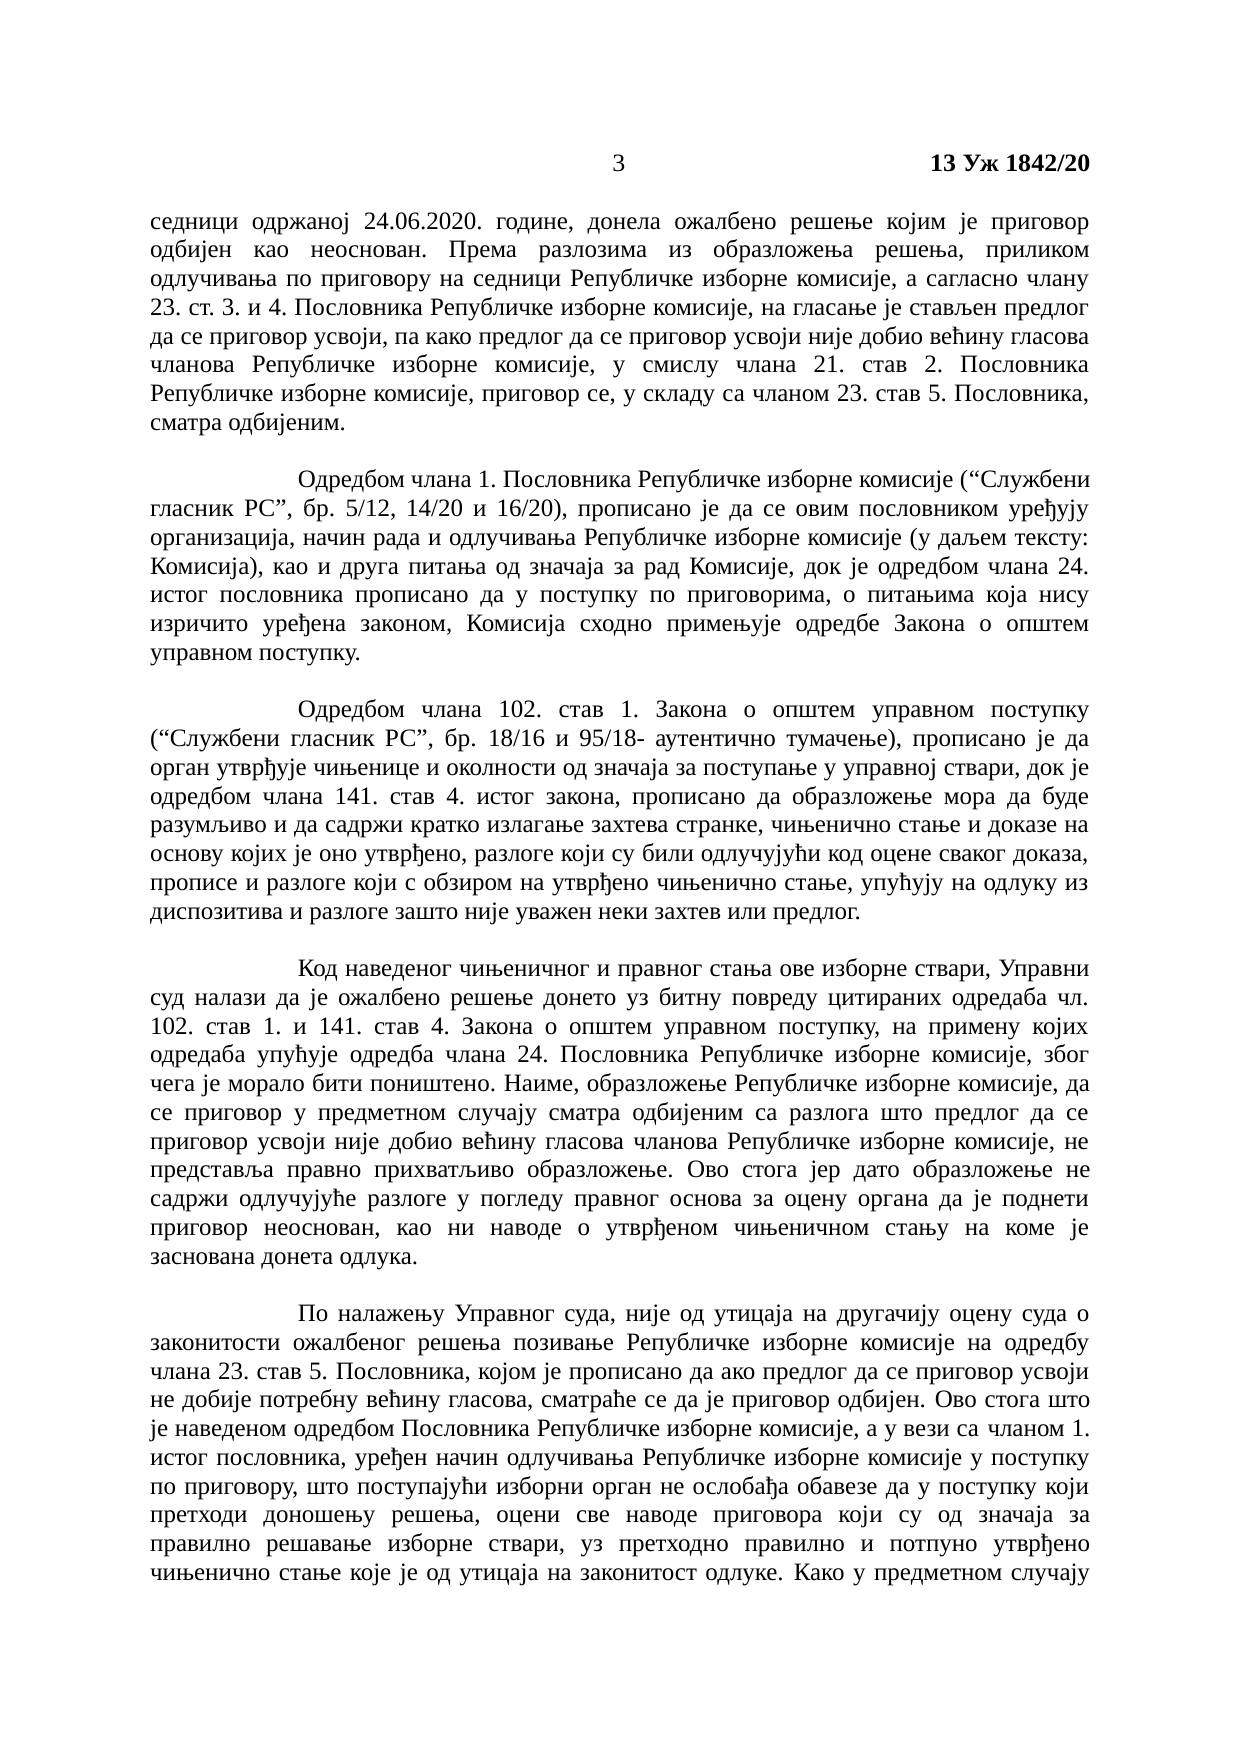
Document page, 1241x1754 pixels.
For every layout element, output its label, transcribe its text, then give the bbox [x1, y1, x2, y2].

text По налажењу Управног суда, није од утицаја на другачију оцену суда о законитости ожалбеног решења позивање Републичке изборне комисије на одредбу члана 23. став 5. Пословника, којом је прописано да ако предлог да се приговор усвоји не добије потребну већину гласова, сматраће се да је приговор одбијен. Ово стога што је наведеном одредбом Пословника Републичке изборне комисије, а у вези са чланом 1. истог пословника, уређен начин одлучивања Републичке изборне комисије у поступку по приговору, што поступајући изборни орган не ослобађа обавезе да у поступку који претходи доношењу решења, оцени све наводе приговора који су од значаја за правилно решавање изборне ствари, уз претходно правилно и потпуно утврђено чињенично стање које је од утицаја на законитост одлуке. Како у предметном случају [150, 1298, 1090, 1586]
text Одредбом члана 102. став 1. Закона о општем управном поступку (“Службени гласник РС”, бр. 18/16 и 95/18- аутентично тумачење), прописано је да орган утврђује чињенице и околности од значаја за поступање у управној ствари, док је одредбом члана 141. став 4. истог закона, прописано да образложење мора да буде разумљиво и да садржи кратко излагање захтева странке, чињенично стање и доказе на основу којих је оно утврђено, разлоге који су били одлучујући код оцене сваког доказа, прописе и разлоге који с обзиром на утврђено чињенично стање, упућују на одлуку из диспозитива и разлоге зашто није уважен неки захтев или предлог. [150, 694, 1090, 924]
text Одредбом члана 1. Пословника Републичке изборне комисије (“Службени гласник РС”, бр. 5/12, 14/20 и 16/20), прописано је да се овим пословником уређују организација, начин рада и одлучивања Републичке изборне комисије (у даљем тексту: Комисија), као и друга питања од значаја за рад Комисије, док је одредбом члана 24. истог пословника прописано да у поступку по приговорима, о питањима која нису изричито уређена законом, Комисија сходно примењује одредбе Закона о општем управном поступку. [150, 464, 1090, 666]
text седници одржаној 24.06.2020. године, донела ожалбено решење којим је приговор одбијен као неоснован. Према разлозима из образложења решења, приликом одлучивања по приговору на седници Републичке изборне комисије, а сагласно члану 23. ст. 3. и 4. Пословника Републичке изборне комисије, на гласање је стављен предлог да се приговор усвоји, па како предлог да се приговор усвоји није добио већину гласова чланова Републичке изборне комисије, у смислу члана 21. став 2. Пословника Републичке изборне комисије, приговор се, у складу са чланом 23. став 5. Пословника, сматра одбијеним. [150, 206, 1090, 436]
text Код наведеног чињеничног и правног стања ове изборне ствари, Управни суд налази да је ожалбено решење донето уз битну повреду цитираних одредаба чл. 102. став 1. и 141. став 4. Закона о општем управном поступку, на примену којих одредаба упућује одредба члана 24. Пословника Републичке изборне комисије, због чега је морало бити поништено. Наиме, образложење Републичке изборне комисије, да се приговор у предметном случају сматра одбијеним са разлога што предлог да се приговор усвоји није добио већину гласова чланова Републичке изборне комисије, не представља правно прихватљиво образложење. Ово стога јер дато образложење не садржи одлучујуће разлоге у погледу правног основа за оцену органа да је поднети приговор неоснован, као ни наводе о утврђеном чињеничном стању на коме је заснована донета одлука. [150, 953, 1090, 1269]
